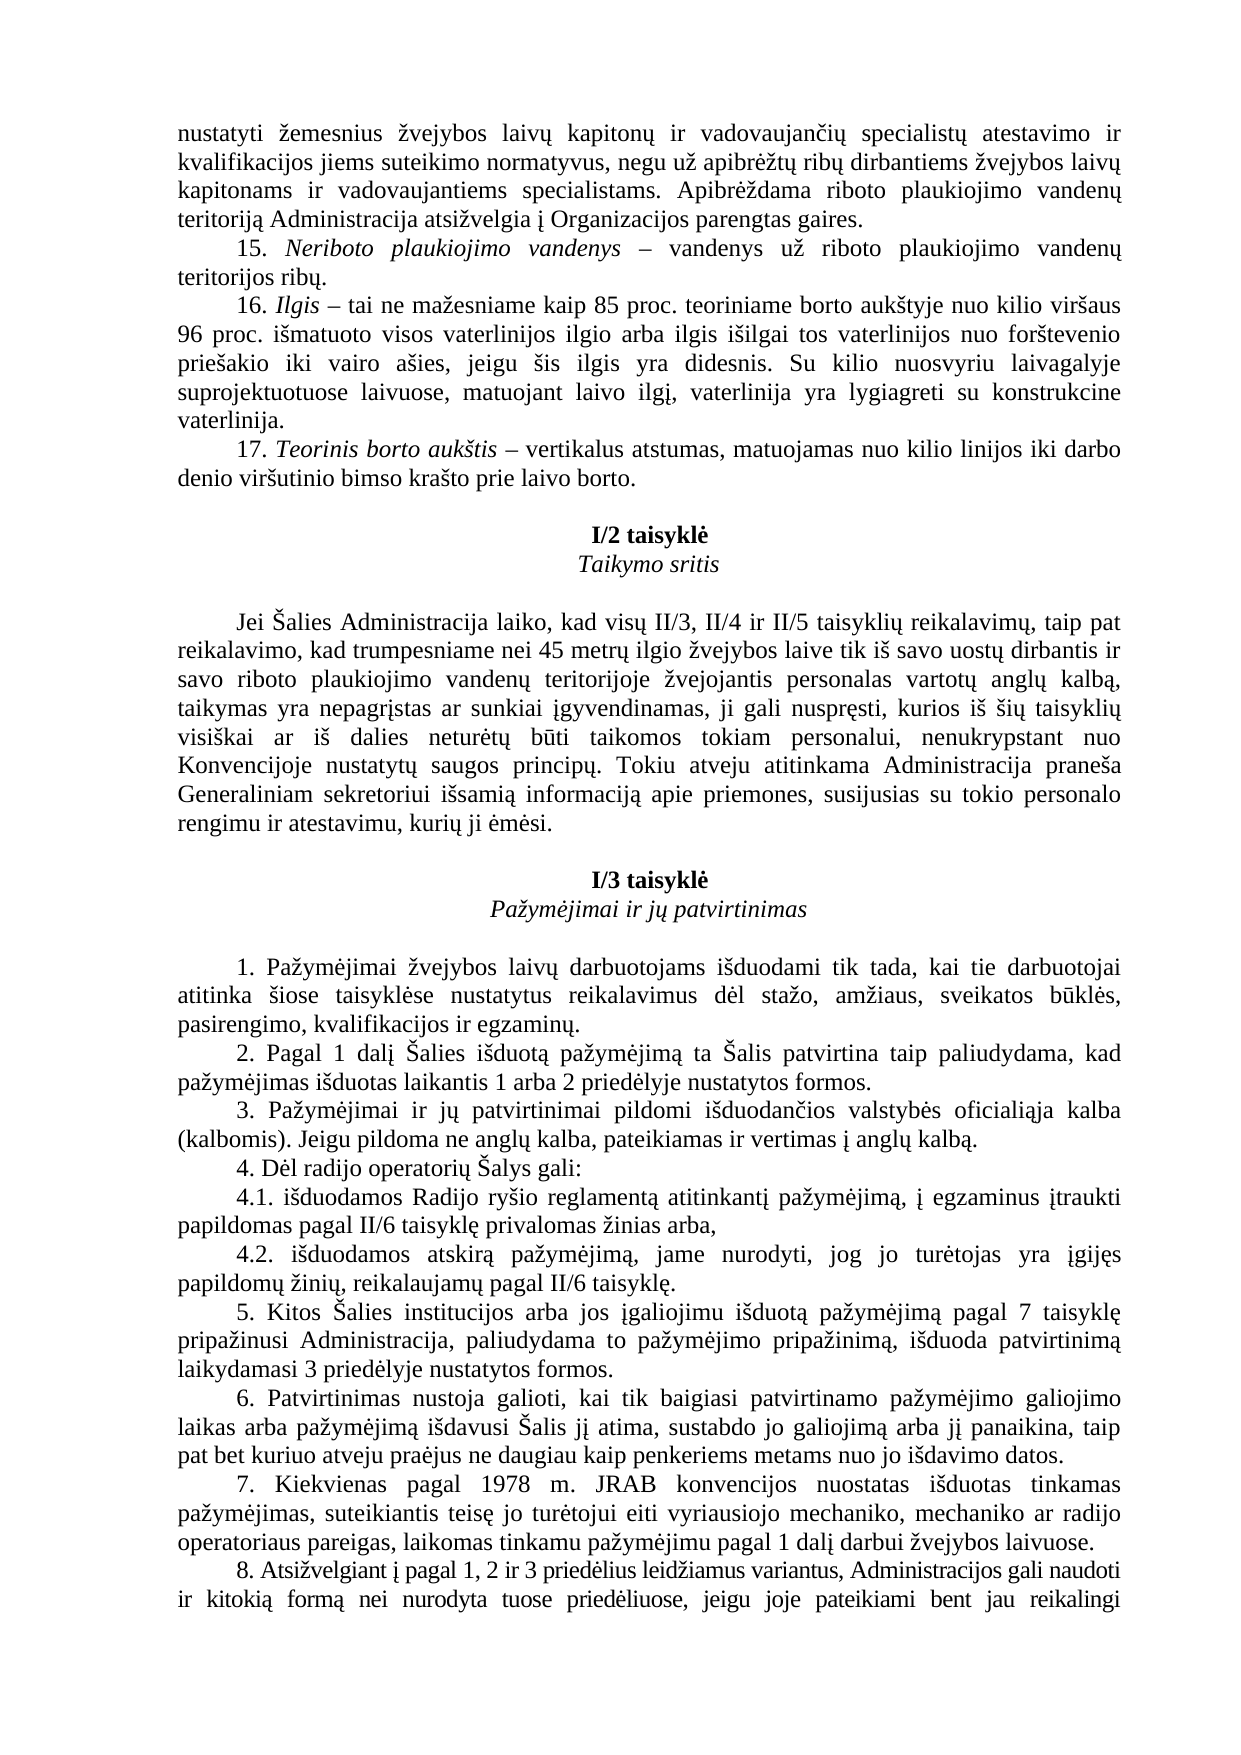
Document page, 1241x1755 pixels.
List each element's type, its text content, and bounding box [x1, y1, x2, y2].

text 5. Kitos Šalies institucijos arba jos įgaliojimu išduotą pažymėjimą pagal 7 taisyklę pripažinusi Administracija, paliudydama to pažymėjimo pripažinimą, išduoda patvirtinimą laikydamasi 3 priedėlyje nustatytos formos. [177, 1297, 1122, 1383]
text 4.1. išduodamos Radijo ryšio reglamentą atitinkantį pažymėjimą, į egzaminus įtraukti papildomas pagal II/6 taisyklę privalomas žinias arba, [177, 1182, 1122, 1239]
text 4.2. išduodamos atskirą pažymėjimą, jame nurodyti, jog jo turėtojas yra įgijęs papildomų žinių, reikalaujamų pagal II/6 taisyklę. [177, 1239, 1122, 1297]
text nustatyti žemesnius žvejybos laivų kapitonų ir vadovaujančių specialistų atestavimo ir kvalifikacijos jiems suteikimo normatyvus, negu už apibrėžtų ribų dirbantiems žvejybos laivų kapitonams ir vadovaujantiems specialistams. Apibrėždama riboto plaukiojimo vandenų teritoriją Administracija atsižvelgia į Organizacijos parengtas gaires. [177, 118, 1122, 233]
text 16. Ilgis – tai ne mažesniame kaip 85 proc. teoriniame borto aukštyje nuo kilio viršaus 96 proc. išmatuoto visos vaterlinijos ilgio arba ilgis išilgai tos vaterlinijos nuo forštevenio priešakio iki vairo ašies, jeigu šis ilgis yra didesnis. Su kilio nuosvyriu laivagalyje suprojektuotuose laivuose, matuojant laivo ilgį, vaterlinija yra lygiagreti su konstrukcine vaterlinija. [177, 291, 1122, 434]
text 17. Teorinis borto aukštis – vertikalus atstumas, matuojamas nuo kilio linijos iki darbo denio viršutinio bimso krašto prie laivo borto. [177, 434, 1122, 492]
text 8. Atsižvelgiant į pagal 1, 2 ir 3 priedėlius leidžiamus variantus, Administracijos gali naudoti ir kitokią formą nei nurodyta tuose priedėliuose, jeigu joje pateikiami bent jau reikalingi [177, 1556, 1122, 1613]
text 2. Pagal 1 dalį Šalies išduotą pažymėjimą ta Šalis patvirtina taip paliudydama, kad pažymėjimas išduotas laikantis 1 arba 2 priedėlyje nustatytos formos. [177, 1038, 1122, 1096]
text Pažymėjimai ir jų patvirtinimas [177, 894, 1122, 923]
text Taikymo sritis [177, 549, 1122, 578]
text 4. Dėl radijo operatorių Šalys gali: [177, 1153, 1122, 1182]
text I/2 taisyklė [177, 521, 1122, 549]
text I/3 taisyklė [177, 866, 1122, 894]
text 3. Pažymėjimai ir jų patvirtinimai pildomi išduodančios valstybės oficialiąja kalba (kalbomis). Jeigu pildoma ne anglų kalba, pateikiamas ir vertimas į anglų kalbą. [177, 1096, 1122, 1153]
text 6. Patvirtinimas nustoja galioti, kai tik baigiasi patvirtinamo pažymėjimo galiojimo laikas arba pažymėjimą išdavusi Šalis jį atima, sustabdo jo galiojimą arba jį panaikina, taip pat bet kuriuo atveju praėjus ne daugiau kaip penkeriems metams nuo jo išdavimo datos. [177, 1383, 1122, 1469]
text 15. Neriboto plaukiojimo vandenys – vandenys už riboto plaukiojimo vandenų teritorijos ribų. [177, 233, 1122, 291]
text Jei Šalies Administracija laiko, kad visų II/3, II/4 ir II/5 taisyklių reikalavimų, taip pat reikalavimo, kad trumpesniame nei 45 metrų ilgio žvejybos laive tik iš savo uostų dirbantis ir savo riboto plaukiojimo vandenų teritorijoje žvejojantis personalas vartotų anglų kalbą, taikymas yra nepagrįstas ar sunkiai įgyvendinamas, ji gali nuspręsti, kurios iš šių taisyklių visiškai ar iš dalies neturėtų būti taikomos tokiam personalui, nenukrypstant nuo Konvencijoje nustatytų saugos principų. Tokiu atveju atitinkama Administracija praneša Generaliniam sekretoriui išsamią informaciją apie priemones, susijusias su tokio personalo rengimu ir atestavimu, kurių ji ėmėsi. [177, 607, 1122, 837]
text 7. Kiekvienas pagal 1978 m. JRAB konvencijos nuostatas išduotas tinkamas pažymėjimas, suteikiantis teisę jo turėtojui eiti vyriausiojo mechaniko, mechaniko ar radijo operatoriaus pareigas, laikomas tinkamu pažymėjimu pagal 1 dalį darbui žvejybos laivuose. [177, 1469, 1122, 1556]
text 1. Pažymėjimai žvejybos laivų darbuotojams išduodami tik tada, kai tie darbuotojai atitinka šiose taisyklėse nustatytus reikalavimus dėl stažo, amžiaus, sveikatos būklės, pasirengimo, kvalifikacijos ir egzaminų. [177, 952, 1122, 1038]
